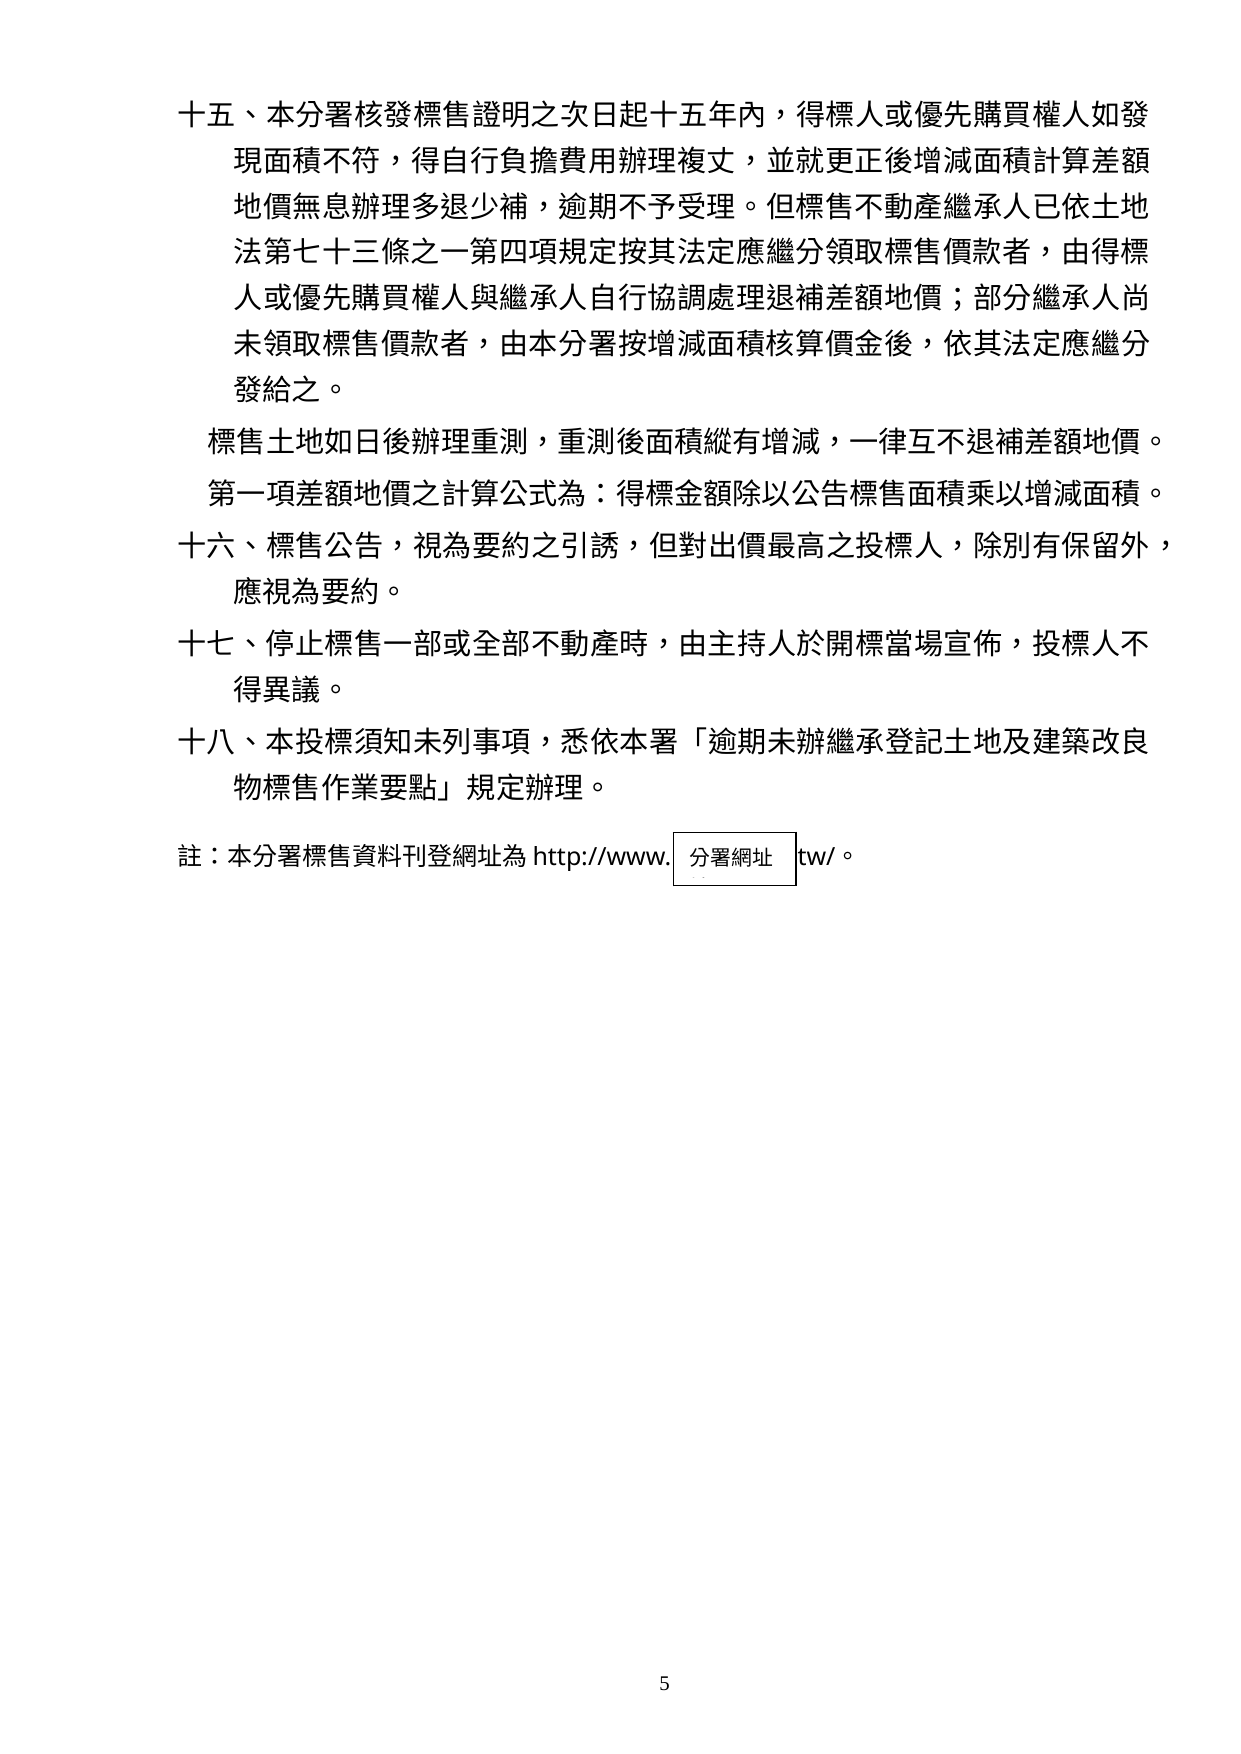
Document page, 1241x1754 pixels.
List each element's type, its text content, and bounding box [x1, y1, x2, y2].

text 十六、標售公告，視為要約之引誘，但對出價最高之投標人，除別有保留外，應視為要約。 [177, 520, 1152, 612]
text 第一項差額地價之計算公式為：得標金額除以公告標售面積乘以增減面積。 [177, 468, 1152, 514]
text 十八、本投標須知未列事項，悉依本署「逾期未辦繼承登記土地及建築改良物標售作業要點」規定辦理。 [177, 716, 1152, 807]
text 十七、停止標售一部或全部不動產時，由主持人於開標當場宣佈，投標人不得異議。 [177, 618, 1152, 709]
text 註：本分署標售資料刊登網址為http://www. .gov.tw/。 [177, 832, 673, 874]
text 註：本分署標售資料刊登網址為http://www. .gov.tw/。 [797, 832, 1152, 874]
text 標售土地如日後辦理重測，重測後面積縱有增減，一律互不退補差額地價。 [177, 416, 1152, 462]
text 註：本分署標售資料刊登網址為http://www. .gov.tw/。 [674, 833, 795, 885]
text 分署網址址 [689, 841, 780, 877]
text 十五、本分署核發標售證明之次日起十五年內，得標人或優先購買權人如發現面積不符，得自行負擔費用辦理複丈，並就更正後增減面積計算差額地價無息辦理多退少補，逾期不予受理。但標售不動產繼承人已依土地法第七十三條之一第四項規定按其法定應繼分領取標售價款者，由得標人或優先購買權人與繼承人自行協調處理退補差額地價；部分繼承人尚未領取標售價款者，由本分署按增減面積核算價金後，依其法定應繼分發給之。 [177, 89, 1152, 409]
